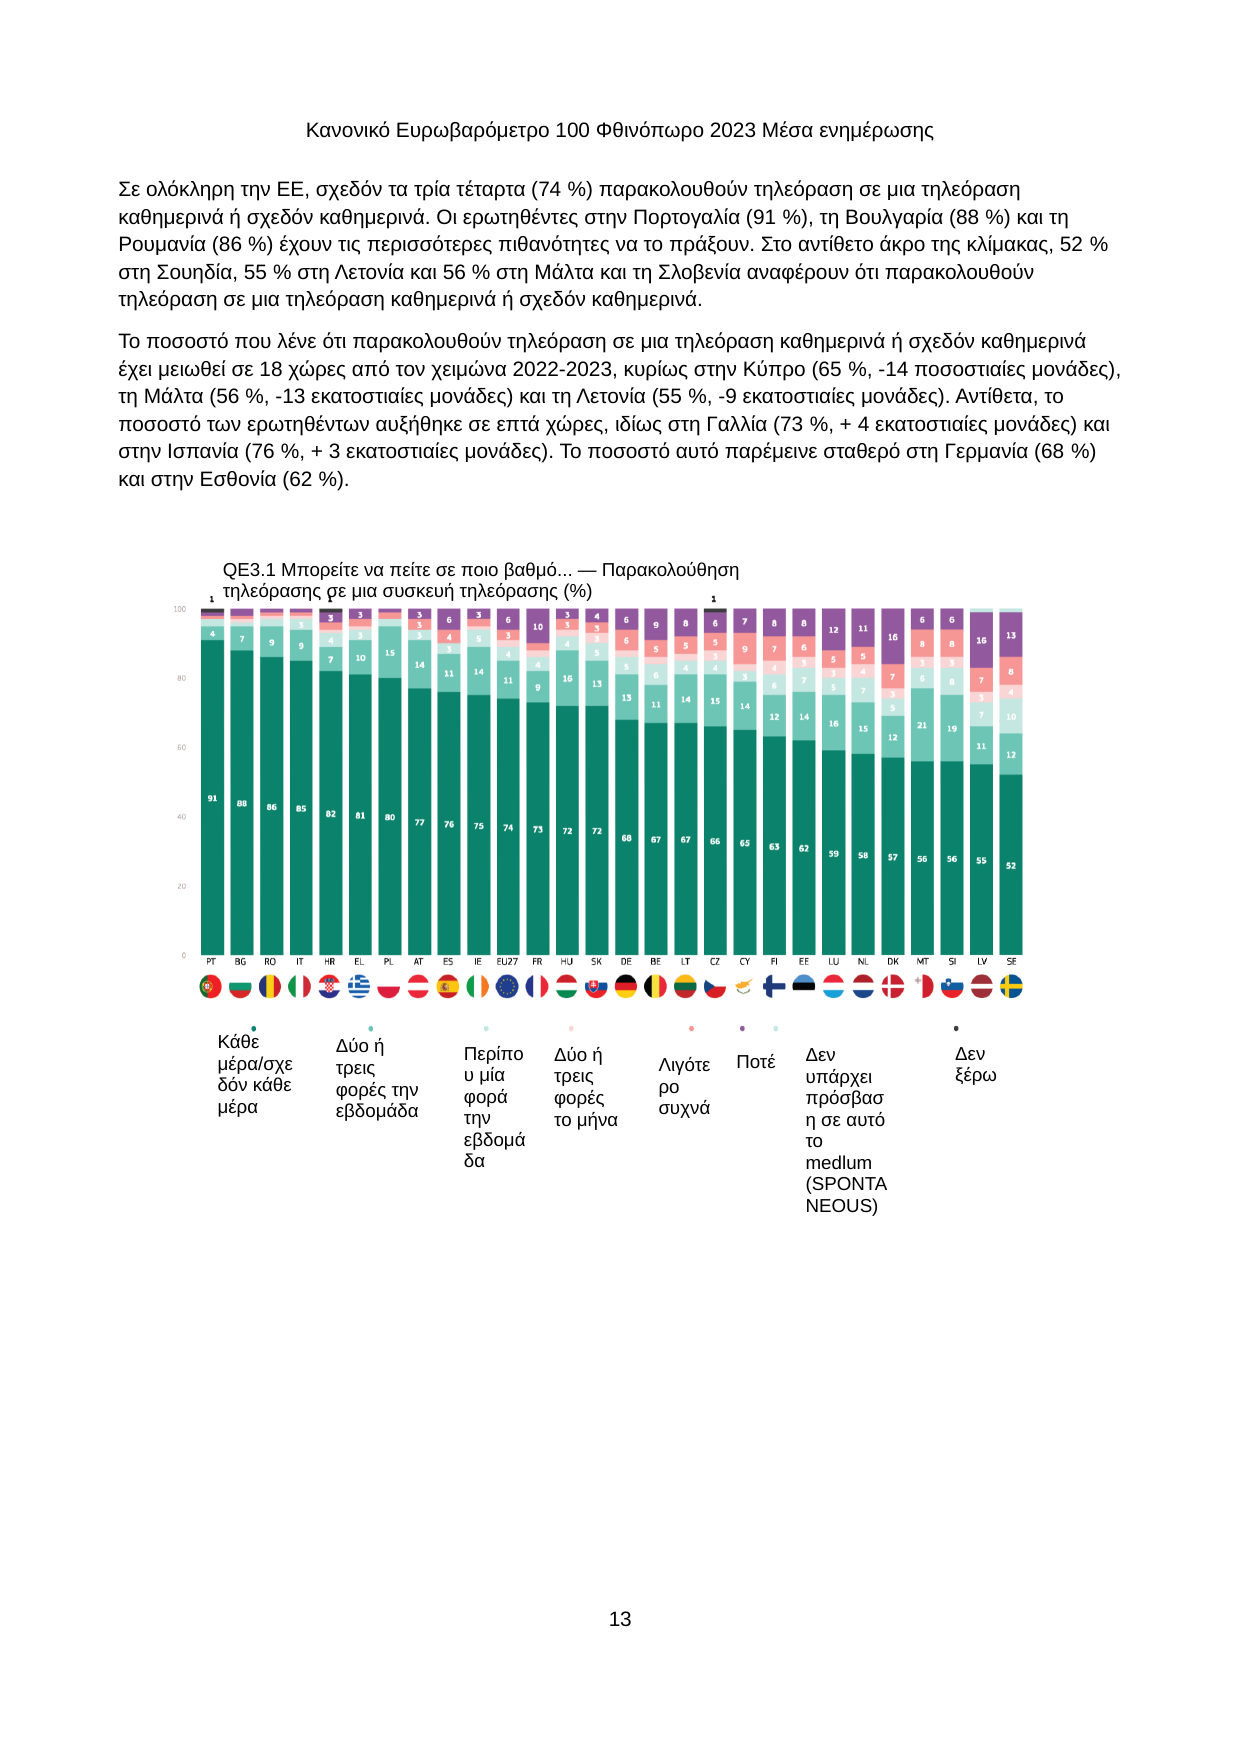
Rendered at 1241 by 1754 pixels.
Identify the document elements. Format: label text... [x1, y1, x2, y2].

text Σε ολόκληρη την ΕΕ, σχεδόν τα τρία τέταρτα (74 %) παρακολουθούν τηλεόραση σε μια τηλεόραση καθημερινά ή σχεδόν καθημερινά. Οι ερωτηθέντες στην Πορτογαλία (91 %), τη Βουλγαρία (88 %) και τη Ρουμανία (86 %) έχουν τις περισσότερες πιθανότητες να το πράξουν. Στο αντίθετο άκρο της κλίμακας, 52 % στη Σουηδία, 55 % στη Λετονία και 56 % στη Μάλτα και τη Σλοβενία αναφέρουν ότι παρακολουθούν τηλεόραση σε μια τηλεόραση καθημερινά ή σχεδόν καθημερινά. [118, 177, 1122, 311]
picture [165, 592, 1027, 1009]
picture [247, 1024, 959, 1035]
text Το ποσοστό που λένε ότι παρακολουθούν τηλεόραση σε μια τηλεόραση καθημερινά ή σχεδόν καθημερινά έχει μειωθεί σε 18 χώρες από τον χειμώνα 2022-2023, κυρίως στην Κύπρο (65 %, -14 ποσοστιαίες μονάδες), τη Μάλτα (56 %, -13 εκατοστιαίες μονάδες) και τη Λετονία (55 %, -9 εκατοστιαίες μονάδες). Αντίθετα, το ποσοστό των ερωτηθέντων αυξήθηκε σε επτά χώρες, ιδίως στη Γαλλία (73 %, + 4 εκατοστιαίες μονάδες) και στην Ισπανία (76 %, + 3 εκατοστιαίες μονάδες). Το ποσοστό αυτό παρέμεινε σταθερό στη Γερμανία (68 %) και στην Εσθονία (62 %). [118, 329, 1122, 491]
